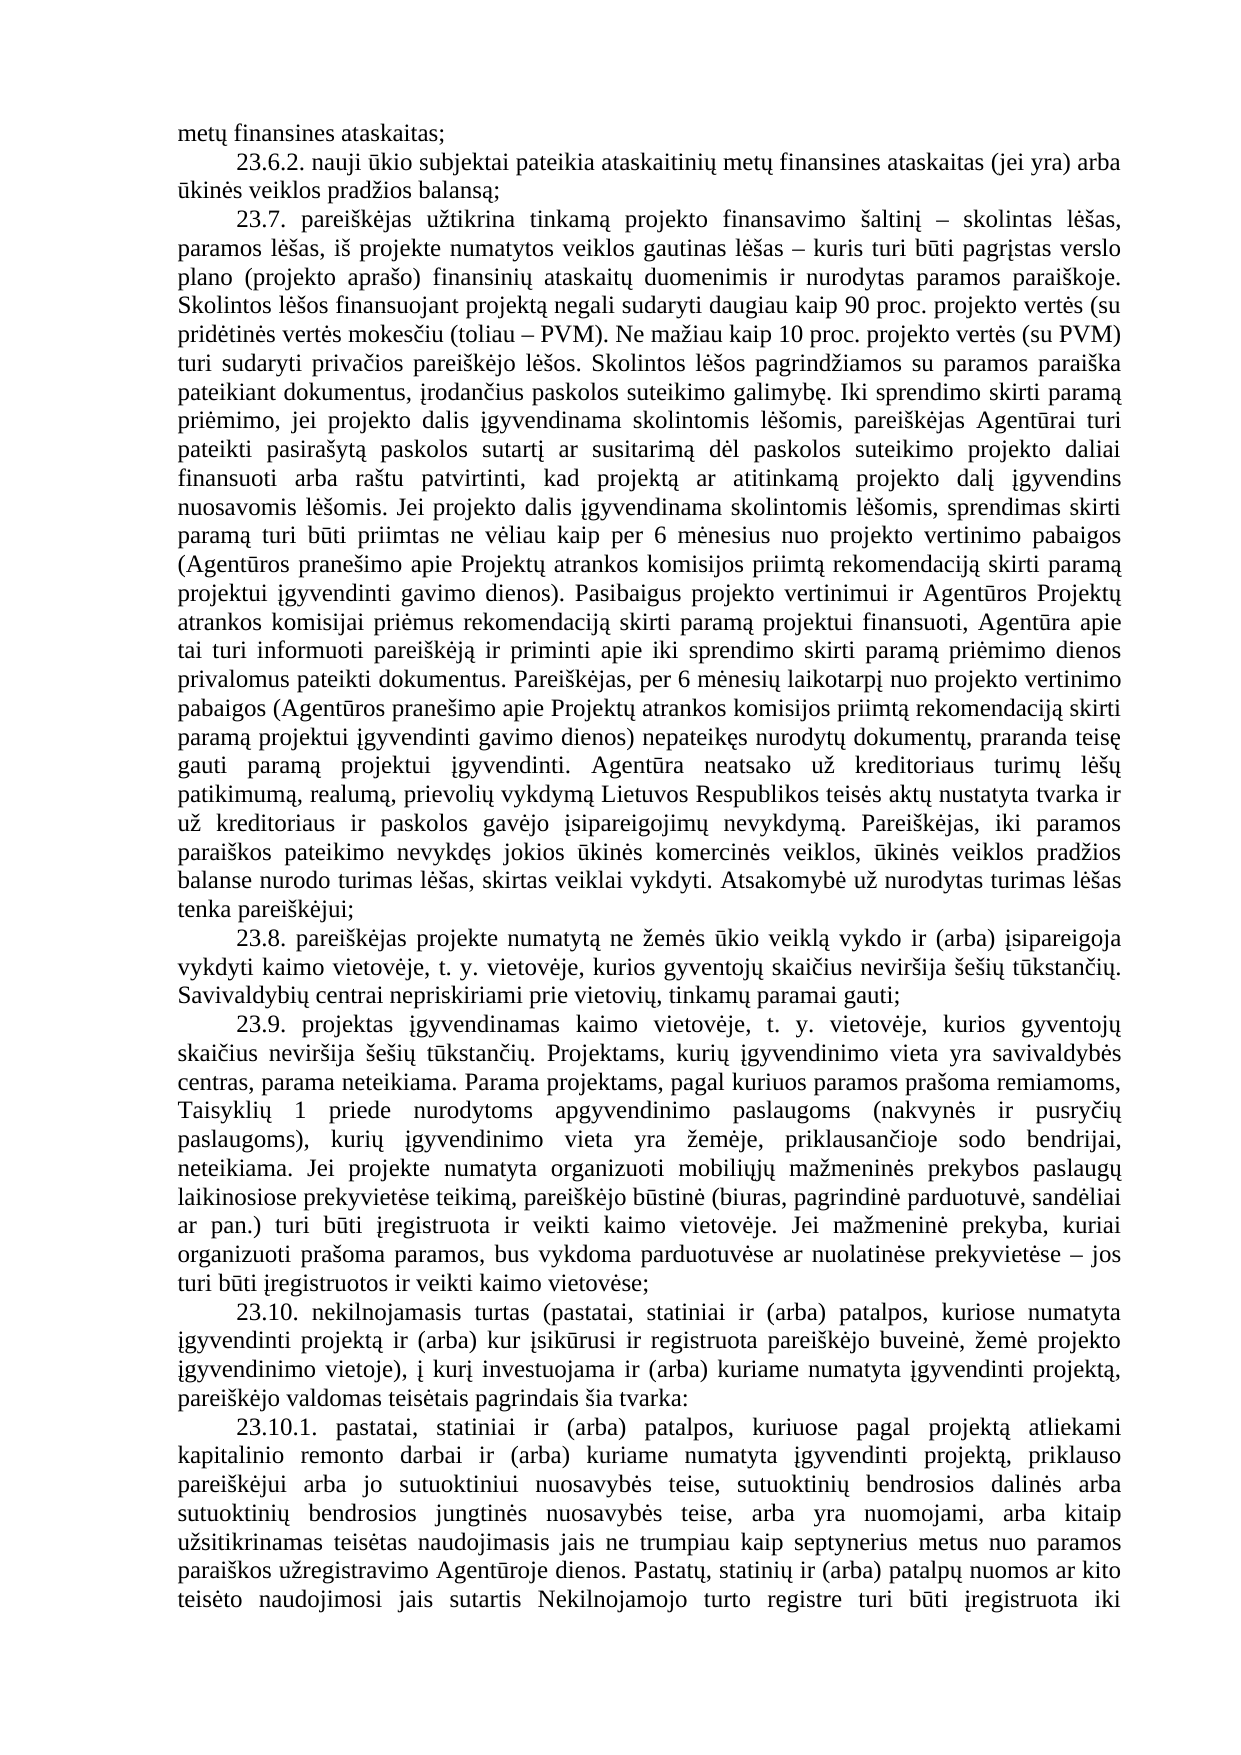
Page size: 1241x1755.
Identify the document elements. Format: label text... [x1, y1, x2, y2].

text metų finansines ataskaitas; [177, 118, 1122, 147]
text 23.10. nekilnojamasis turtas (pastatai, statiniai ir (arba) patalpos, kuriose numatyta įgyvendinti projektą ir (arba) kur įsikūrusi ir registruota pareiškėjo buveinė, žemė projekto įgyvendinimo vietoje), į kurį investuojama ir (arba) kuriame numatyta įgyvendinti projektą, pareiškėjo valdomas teisėtais pagrindais šia tvarka: [177, 1297, 1122, 1412]
text 23.6.2. nauji ūkio subjektai pateikia ataskaitinių metų finansines ataskaitas (jei yra) arba ūkinės veiklos pradžios balansą; [177, 147, 1122, 204]
text 23.8. pareiškėjas projekte numatytą ne žemės ūkio veiklą vykdo ir (arba) įsipareigoja vykdyti kaimo vietovėje, t. y. vietovėje, kurios gyventojų skaičius neviršija šešių tūkstančių. Savivaldybių centrai nepriskiriami prie vietovių, tinkamų paramai gauti; [177, 923, 1122, 1009]
text 23.7. pareiškėjas užtikrina tinkamą projekto finansavimo šaltinį – skolintas lėšas, paramos lėšas, iš projekte numatytos veiklos gautinas lėšas – kuris turi būti pagrįstas verslo plano (projekto aprašo) finansinių ataskaitų duomenimis ir nurodytas paramos paraiškoje. Skolintos lėšos finansuojant projektą negali sudaryti daugiau kaip 90 proc. projekto vertės (su pridėtinės vertės mokesčiu (toliau – PVM). Ne mažiau kaip 10 proc. projekto vertės (su PVM) turi sudaryti privačios pareiškėjo lėšos. Skolintos lėšos pagrindžiamos su paramos paraiška pateikiant dokumentus, įrodančius paskolos suteikimo galimybę. Iki sprendimo skirti paramą priėmimo, jei projekto dalis įgyvendinama skolintomis lėšomis, pareiškėjas Agentūrai turi pateikti pasirašytą paskolos sutartį ar susitarimą dėl paskolos suteikimo projekto daliai finansuoti arba raštu patvirtinti, kad projektą ar atitinkamą projekto dalį įgyvendins nuosavomis lėšomis. Jei projekto dalis įgyvendinama skolintomis lėšomis, sprendimas skirti paramą turi būti priimtas ne vėliau kaip per 6 mėnesius nuo projekto vertinimo pabaigos (Agentūros pranešimo apie Projektų atrankos komisijos priimtą rekomendaciją skirti paramą projektui įgyvendinti gavimo dienos). Pasibaigus projekto vertinimui ir Agentūros Projektų atrankos komisijai priėmus rekomendaciją skirti paramą projektui finansuoti, Agentūra apie tai turi informuoti pareiškėją ir priminti apie iki sprendimo skirti paramą priėmimo dienos privalomus pateikti dokumentus. Pareiškėjas, per 6 mėnesių laikotarpį nuo projekto vertinimo pabaigos (Agentūros pranešimo apie Projektų atrankos komisijos priimtą rekomendaciją skirti paramą projektui įgyvendinti gavimo dienos) nepateikęs nurodytų dokumentų, praranda teisę gauti paramą projektui įgyvendinti. Agentūra neatsako už kreditoriaus turimų lėšų patikimumą, realumą, prievolių vykdymą Lietuvos Respublikos teisės aktų nustatyta tvarka ir už kreditoriaus ir paskolos gavėjo įsipareigojimų nevykdymą. Pareiškėjas, iki paramos paraiškos pateikimo nevykdęs jokios ūkinės komercinės veiklos, ūkinės veiklos pradžios balanse nurodo turimas lėšas, skirtas veiklai vykdyti. Atsakomybė už nurodytas turimas lėšas tenka pareiškėjui; [177, 204, 1122, 923]
text 23.9. projektas įgyvendinamas kaimo vietovėje, t. y. vietovėje, kurios gyventojų skaičius neviršija šešių tūkstančių. Projektams, kurių įgyvendinimo vieta yra savivaldybės centras, parama neteikiama. Parama projektams, pagal kuriuos paramos prašoma remiamoms, Taisyklių 1 priede nurodytoms apgyvendinimo paslaugoms (nakvynės ir pusryčių paslaugoms), kurių įgyvendinimo vieta yra žemėje, priklausančioje sodo bendrijai, neteikiama. Jei projekte numatyta organizuoti mobiliųjų mažmeninės prekybos paslaugų laikinosiose prekyvietėse teikimą, pareiškėjo būstinė (biuras, pagrindinė parduotuvė, sandėliai ar pan.) turi būti įregistruota ir veikti kaimo vietovėje. Jei mažmeninė prekyba, kuriai organizuoti prašoma paramos, bus vykdoma parduotuvėse ar nuolatinėse prekyvietėse – jos turi būti įregistruotos ir veikti kaimo vietovėse; [177, 1009, 1122, 1297]
text 23.10.1. pastatai, statiniai ir (arba) patalpos, kuriuose pagal projektą atliekami kapitalinio remonto darbai ir (arba) kuriame numatyta įgyvendinti projektą, priklauso pareiškėjui arba jo sutuoktiniui nuosavybės teise, sutuoktinių bendrosios dalinės arba sutuoktinių bendrosios jungtinės nuosavybės teise, arba yra nuomojami, arba kitaip užsitikrinamas teisėtas naudojimasis jais ne trumpiau kaip septynerius metus nuo paramos paraiškos užregistravimo Agentūroje dienos. Pastatų, statinių ir (arba) patalpų nuomos ar kito teisėto naudojimosi jais sutartis Nekilnojamojo turto registre turi būti įregistruota iki [177, 1412, 1122, 1613]
